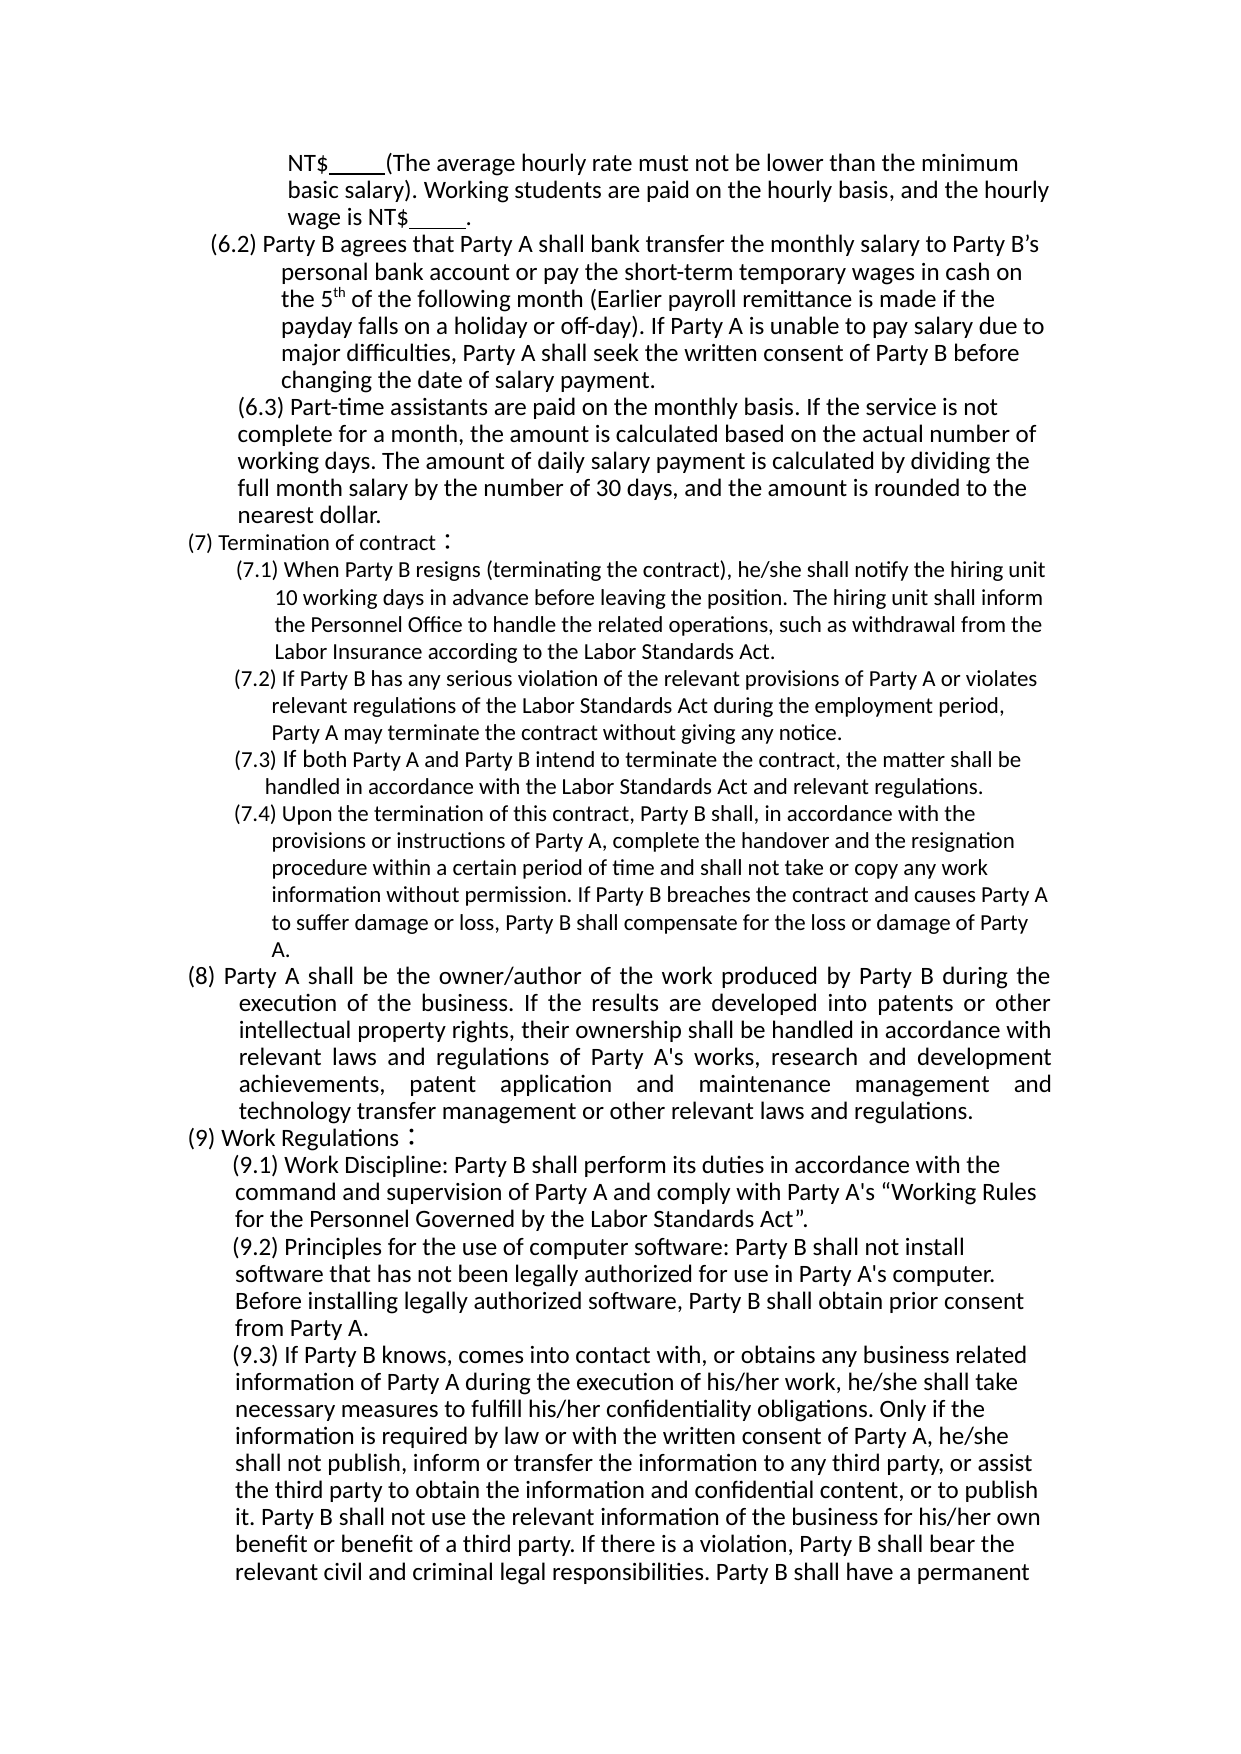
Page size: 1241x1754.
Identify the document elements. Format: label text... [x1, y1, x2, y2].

text (6.2) Party B agrees that Party A shall bank transfer the monthly salary to Party B’s personal bank account or pay the short-term temporary wages in cash on the 5th of the following month (Earlier payroll remittance is made if the payday falls on a holiday or off-day). If Party A is unable to pay salary due to major difficulties, Party A shall seek the written consent of Party B before changing the date of salary payment. [187, 231, 1053, 394]
text (9.1) Work Discipline: Party B shall perform its duties in accordance with the command and supervision of Party A and comply with Party A's “Working Rules for the Personnel Governed by the Labor Standards Act”. [232, 1152, 1053, 1233]
text (7.2) If Party B has any serious violation of the relevant provisions of Party A or violates relevant regulations of the Labor Standards Act during the employment period, Party A may terminate the contract without giving any notice. [234, 664, 1053, 746]
text NT$ (The average hourly rate must not be lower than the minimum basic salary). Working students are paid on the hourly basis, and the hourly wage is NT$ . [187, 150, 1053, 231]
text (6.3) Part-time assistants are paid on the monthly basis. If the service is not complete for a month, the amount is calculated based on the actual number of working days. The amount of daily salary payment is calculated by dividing the full month salary by the number of 30 days, and the amount is rounded to the nearest dollar. [237, 394, 1053, 529]
text (9) Work Regulations： [187, 1125, 1053, 1152]
text (7.4) Upon the termination of this contract, Party B shall, in accordance with the provisions or instructions of Party A, complete the handover and the resignation procedure within a certain period of time and shall not take or copy any work information without permission. If Party B breaches the contract and causes Party A to suffer damage or loss, Party B shall compensate for the loss or damage of Party A. [234, 800, 1053, 962]
text (7.3) If both Party A and Party B intend to terminate the contract, the matter shall be handled in accordance with the Labor Standards Act and relevant regulations. [234, 746, 1053, 800]
text (8) Party A shall be the owner/author of the work produced by Party B during the execution of the business. If the results are developed into patents or other intellectual property rights, their ownership shall be handled in accordance with relevant laws and regulations of Party A's works, research and development achievements, patent application and maintenance management and technology transfer management or other relevant laws and regulations. [187, 962, 1053, 1125]
text (9.2) Principles for the use of computer software: Party B shall not install software that has not been legally authorized for use in Party A's computer. Before installing legally authorized software, Party B shall obtain prior consent from Party A. [232, 1233, 1053, 1342]
text (9.3) If Party B knows, comes into contact with, or obtains any business related information of Party A during the execution of his/her work, he/she shall take necessary measures to fulfill his/her confidentiality obligations. Only if the information is required by law or with the written consent of Party A, he/she shall not publish, inform or transfer the information to any third party, or assist the third party to obtain the information and confidential content, or to publish it. Party B shall not use the relevant information of the business for his/her own benefit or benefit of a third party. If there is a violation, Party B shall bear the relevant civil and criminal legal responsibilities. Party B shall have a permanent [232, 1342, 1053, 1585]
text (7) Termination of contract： [187, 529, 1053, 556]
text (7.1) When Party B resigns (terminating the contract), he/she shall notify the hiring unit 10 working days in advance before leaving the position. The hiring unit shall inform the Personnel Office to handle the related operations, such as withdrawal from the Labor Insurance according to the Labor Standards Act. [236, 556, 1053, 664]
